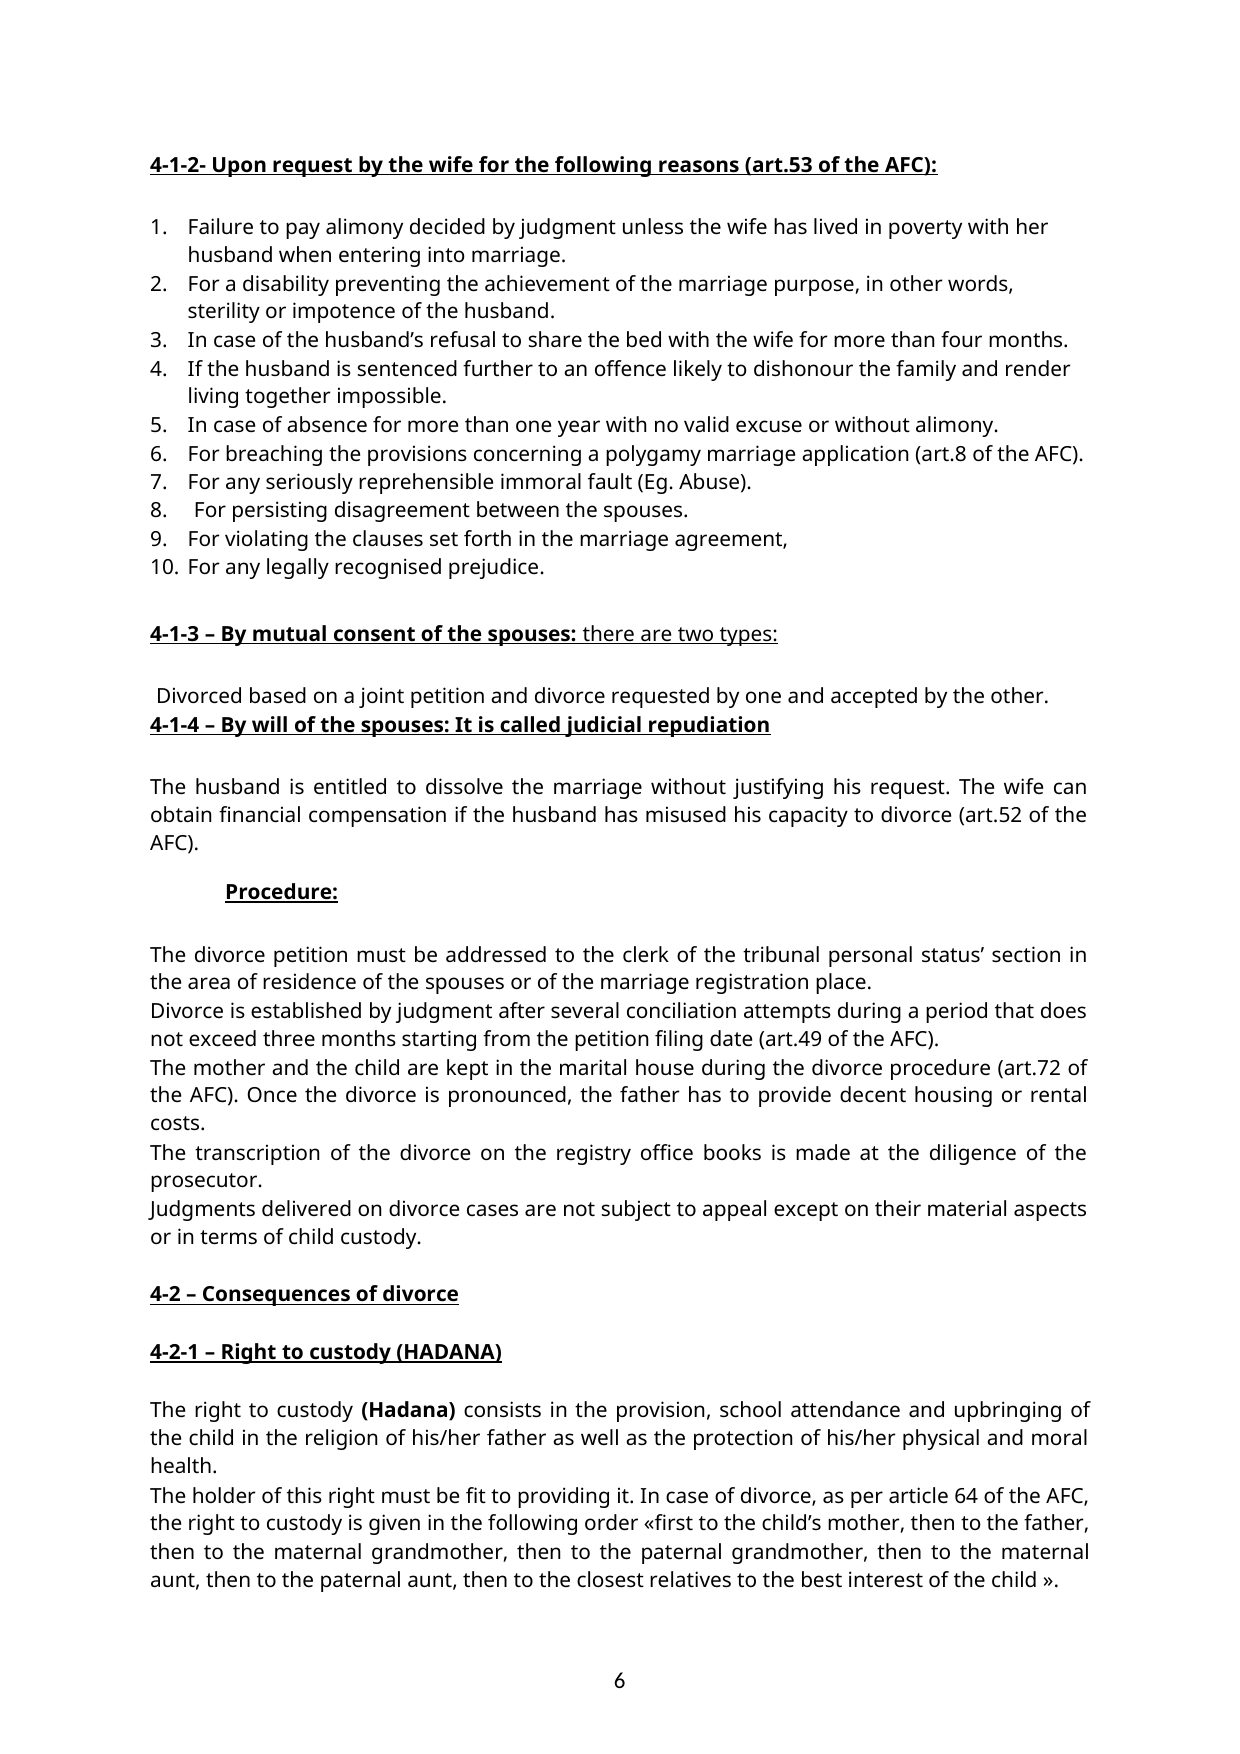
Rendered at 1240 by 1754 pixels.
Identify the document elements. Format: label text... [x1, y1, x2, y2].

list For breaching the provisions concerning a polygamy marriage application (art.8 of the AFC). [150, 439, 1089, 467]
text 4-1-4 – By will of the spouses: It is called judicial repudiation [150, 710, 1091, 738]
text Divorced based on a joint petition and divorce requested by one and accepted by the other. [150, 682, 1089, 709]
text Judgments delivered on divorce cases are not subject to appeal except on their material aspects or in terms of child custody. [150, 1194, 1089, 1250]
list For a disability preventing the achievement of the marriage purpose, in other words, sterility or impotence of the husband. [150, 269, 1089, 325]
list For any legally recognised prejudice. [150, 552, 1091, 581]
list In case of absence for more than one year with no valid excuse or without alimony. [150, 410, 1091, 438]
text 6 [150, 1666, 1089, 1694]
text 4-1-3 – By mutual consent of the spouses: there are two types: [150, 619, 1091, 647]
list For any seriously reprehensible immoral fault (Eg. Abuse). [150, 467, 1091, 495]
text 4-2-1 – Right to custody (HADANA) [150, 1337, 1091, 1366]
list For violating the clauses set forth in the marriage agreement, [150, 524, 1091, 552]
text The mother and the child are kept in the marital house during the divorce procedure (art.72 of the AFC). Once the divorce is pronounced, the father has to provide decent housing or rental costs. [150, 1053, 1089, 1137]
text The right to custody (Hadana) consists in the provision, school attendance and upbringing of the child in the religion of his/her father as well as the protection of his/her physical and moral health. [150, 1395, 1091, 1480]
list Procedure: [187, 877, 1091, 906]
text The husband is entitled to dissolve the marriage without justifying his request. The wife can obtain financial compensation if the husband has misused his capacity to divorce (art.52 of the AFC). [150, 772, 1089, 856]
text 4-2 – Consequences of divorce [150, 1279, 1091, 1308]
list If the husband is sentenced further to an offence likely to dishonour the family and render living together impossible. [150, 354, 1089, 410]
text 4-1-2- Upon request by the wife for the following reasons (art.53 of the AFC): [150, 150, 1091, 178]
text The holder of this right must be fit to providing it. In case of divorce, as per article 64 of the AFC, the right to custody is given in the following order «first to the child’s mother, then to the father, then to the maternal grandmother, then to the paternal grandmother, then to the maternal aunt, then to the paternal aunt, then to the closest relatives to the best interest of the child ». [150, 1481, 1091, 1593]
list In case of the husband’s refusal to share the bed with the wife for more than four months. [150, 325, 1091, 353]
text The transcription of the divorce on the registry office books is made at the diligence of the prosecutor. [150, 1137, 1089, 1194]
text Divorce is established by judgment after several conciliation attempts during a period that does not exceed three months starting from the petition filing date (art.49 of the AFC). [150, 997, 1089, 1052]
text The divorce petition must be addressed to the clerk of the tribunal personal status’ section in the area of residence of the spouses or of the marriage registration place. [150, 940, 1089, 996]
list Failure to pay alimony decided by judgment unless the wife has lived in poverty with her husband when entering into marriage. [150, 213, 1091, 268]
list For persisting disagreement between the spouses. [150, 495, 1091, 524]
